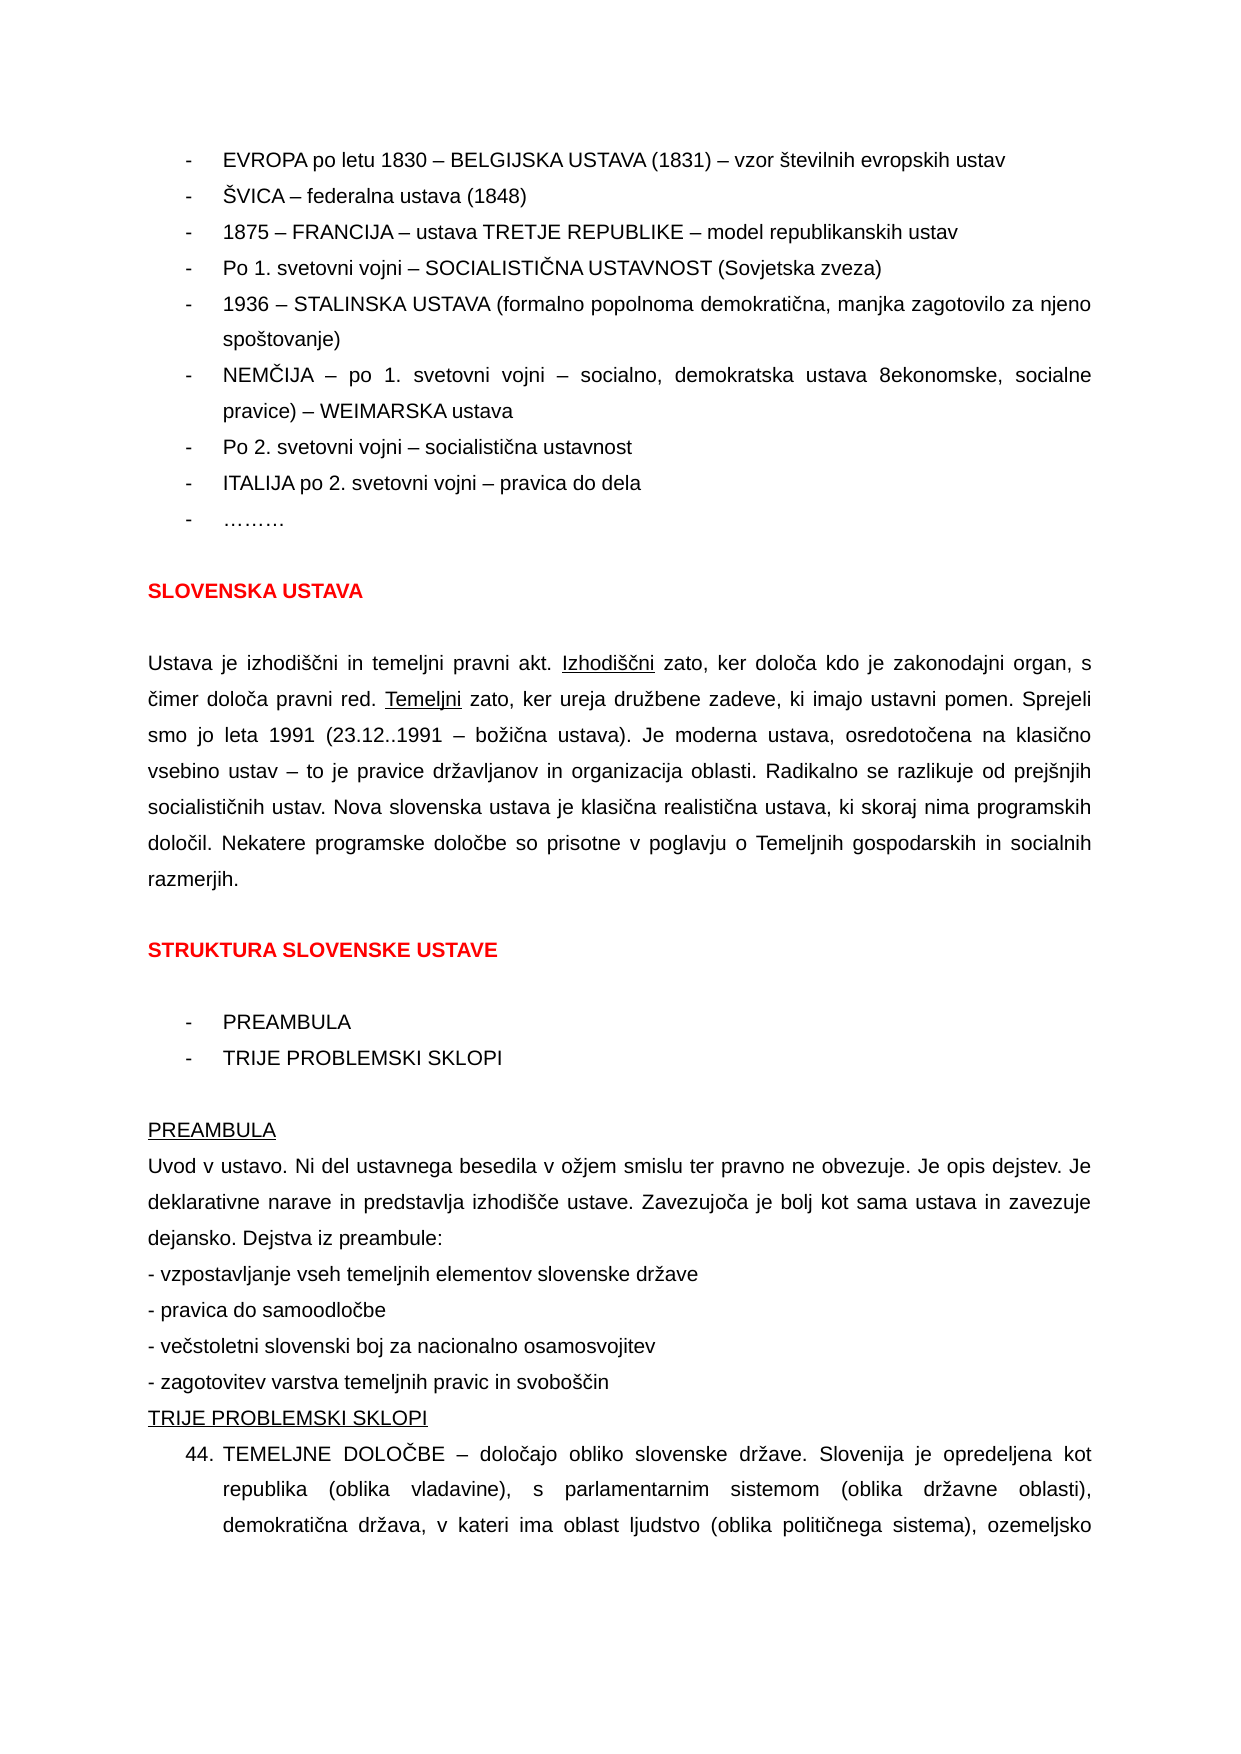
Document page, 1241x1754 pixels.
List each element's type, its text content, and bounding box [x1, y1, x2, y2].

text - zagotovitev varstva temeljnih pravic in svoboščin [148, 1369, 1093, 1393]
list 1875 – FRANCIJA – ustava TRETJE REPUBLIKE – model republikanskih ustav [185, 219, 1093, 243]
list ŠVICA – federalna ustava (1848) [185, 183, 1093, 207]
text Ustava je izhodiščni in temeljni pravni akt. Izhodiščni zato, ker določa kdo je zakonodajni organ, s čimer določa pravni red. Temeljni zato, ker ureja družbene zadeve, ki imajo ustavni pomen. Sprejeli smo jo leta 1991 (23.12..1991 – božična ustava). Je moderna ustava, osredotočena na klasično vsebino ustav – to je pravice državljanov in organizacija oblasti. Radikalno se razlikuje od prejšnjih socialističnih ustav. Nova slovenska ustava je klasična realistična ustava, ki skoraj nima programskih določil. Nekatere programske določbe so prisotne v poglavju o Temeljnih gospodarskih in socialnih razmerjih. [148, 651, 1093, 890]
text Uvod v ustavo. Ni del ustavnega besedila v ožjem smislu ter pravno ne obvezuje. Je opis dejstev. Je deklarativne narave in predstavlja izhodišče ustave. Zavezujoča je bolj kot sama ustava in zavezuje dejansko. Dejstva iz preambule: [148, 1154, 1093, 1250]
list TRIJE PROBLEMSKI SKLOPI [185, 1046, 1093, 1070]
list 1936 – STALINSKA USTAVA (formalno popolnoma demokratična, manjka zagotovilo za njeno spoštovanje) [185, 291, 1093, 351]
list ITALIJA po 2. svetovni vojni – pravica do dela [185, 471, 1093, 495]
list Po 1. svetovni vojni – SOCIALISTIČNA USTAVNOST (Sovjetska zveza) [185, 255, 1093, 279]
text SLOVENSKA USTAVA [148, 579, 1093, 603]
text TRIJE PROBLEMSKI SKLOPI [148, 1405, 1093, 1429]
text STRUKTURA SLOVENSKE USTAVE [148, 938, 1093, 962]
list TEMELJNE DOLOČBE – določajo obliko slovenske države. Slovenija je opredeljena kot republika (oblika vladavine), s parlamentarnim sistemom (oblika državne oblasti), demokratična država, v kateri ima oblast ljudstvo (oblika političnega sistema), ozemeljsko [185, 1441, 1093, 1537]
list ……… [185, 507, 1093, 531]
text - vzpostavljanje vseh temeljnih elementov slovenske države [148, 1262, 1093, 1286]
list NEMČIJA – po 1. svetovni vojni – socialno, demokratska ustava 8ekonomske, socialne pravice) – WEIMARSKA ustava [185, 363, 1093, 423]
list EVROPA po letu 1830 – BELGIJSKA USTAVA (1831) – vzor številnih evropskih ustav [185, 148, 1093, 172]
list Po 2. svetovni vojni – socialistična ustavnost [185, 435, 1093, 459]
text - pravica do samoodločbe [148, 1298, 1093, 1322]
text - večstoletni slovenski boj za nacionalno osamosvojitev [148, 1333, 1093, 1357]
list PREAMBULA [185, 1010, 1093, 1034]
text PREAMBULA [148, 1118, 1093, 1142]
